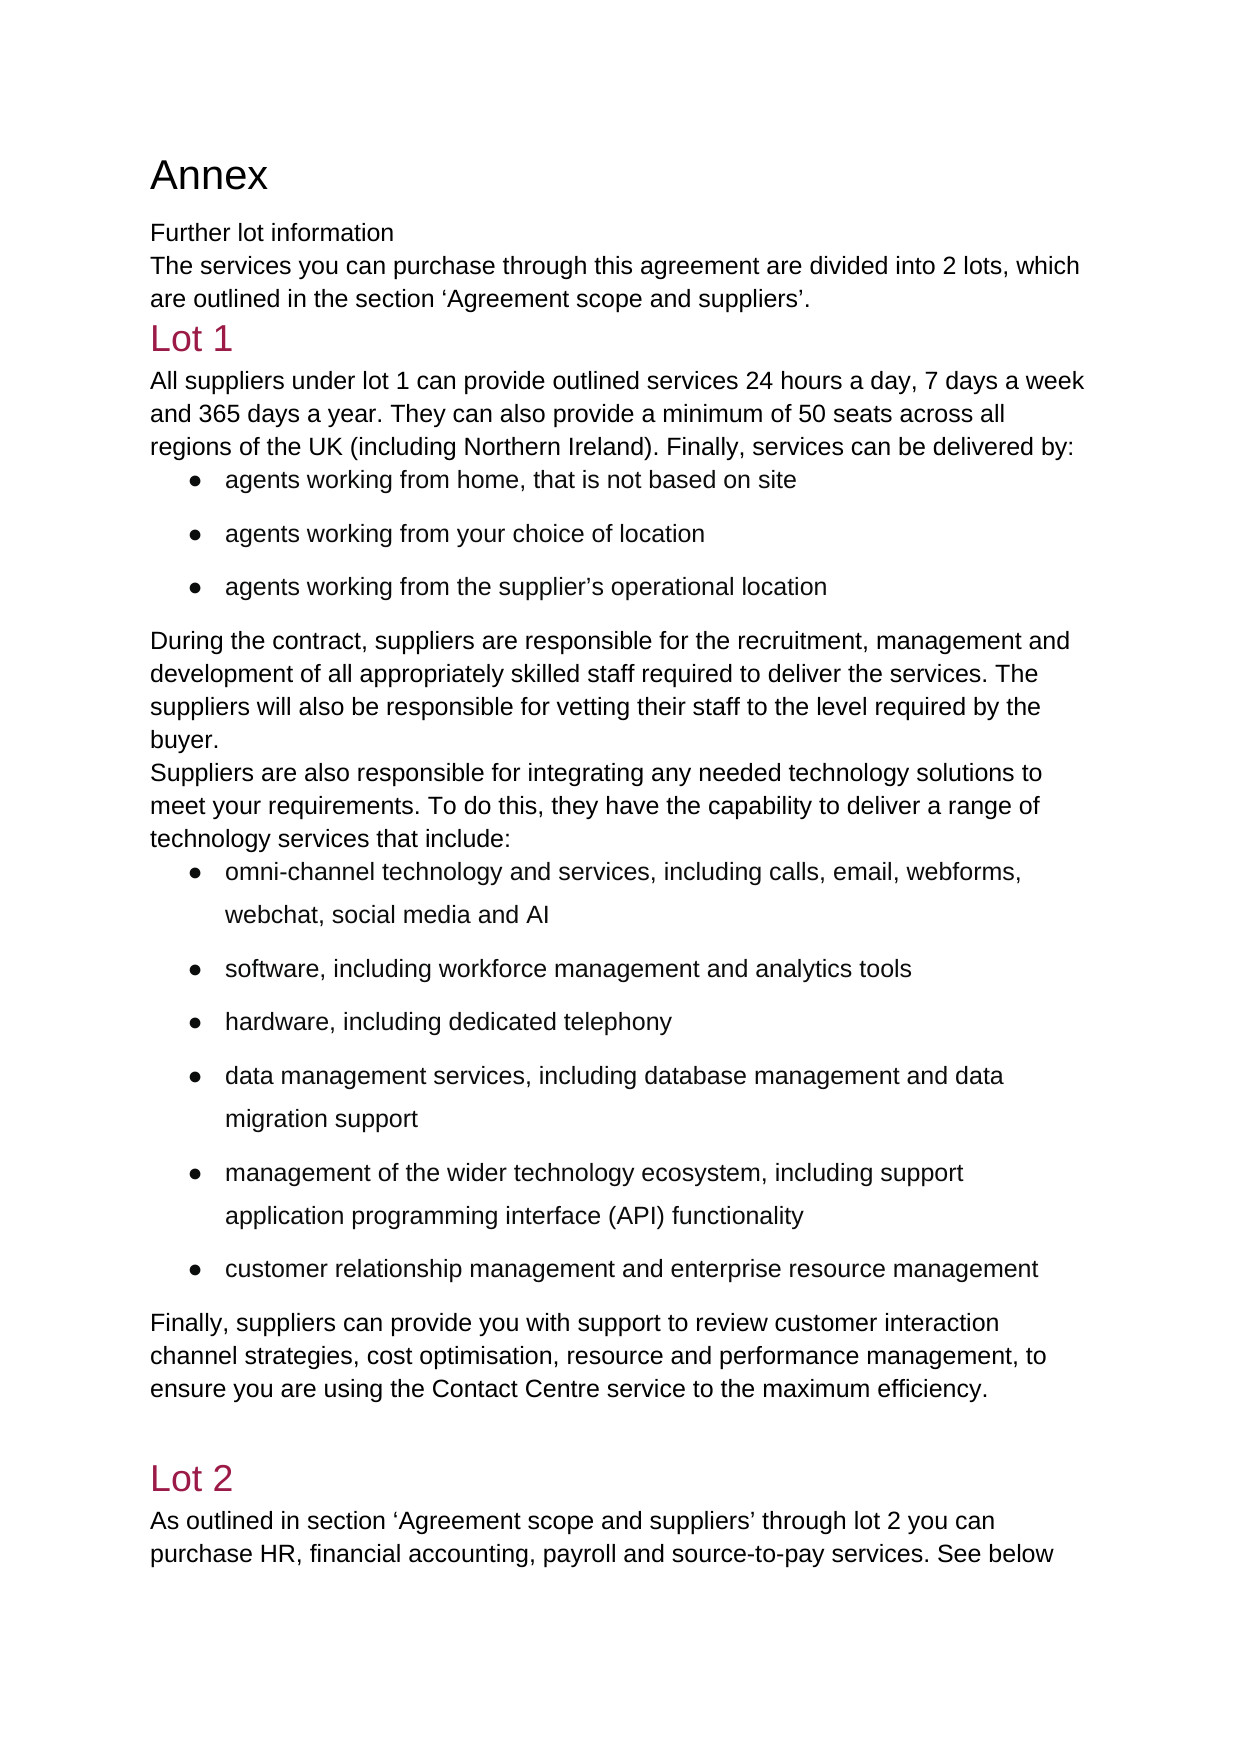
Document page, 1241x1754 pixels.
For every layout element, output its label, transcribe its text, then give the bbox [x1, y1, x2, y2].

list customer relationship management and enterprise resource management [187, 1254, 1091, 1283]
list hardware, including dedicated telephony [187, 1007, 1091, 1036]
list agents working from home, that is not based on site [187, 465, 1091, 494]
text All suppliers under lot 1 can provide outlined services 24 hours a day, 7 days a week and 365 days a year. They can also provide a minimum of 50 seats across all regions of the UK (including Northern Ireland). Finally, services can be delivered by: [150, 366, 1091, 461]
list data management services, including database management and data migration support [187, 1061, 1091, 1133]
list management of the wider technology ecosystem, including support application programming interface (API) functionality [187, 1157, 1091, 1229]
text Lot 2 [150, 1456, 1091, 1499]
text Suppliers are also responsible for integrating any needed technology solutions to meet your requirements. To do this, they have the capability to deliver a range of technology services that include: [150, 758, 1091, 853]
text Lot 1 [150, 317, 1091, 360]
text As outlined in section ‘Agreement scope and suppliers’ through lot 2 you can purchase HR, financial accounting, payroll and source-to-pay services. See below [150, 1506, 1091, 1568]
list agents working from your choice of location [187, 519, 1091, 548]
subtitle Annex [150, 150, 1091, 198]
text The services you can purchase through this agreement are divided into 2 lots, which are outlined in the section ‘Agreement scope and suppliers’. [150, 251, 1091, 312]
text Finally, suppliers can provide you with support to review customer interaction channel strategies, cost optimisation, resource and performance management, to ensure you are using the Contact Centre service to the maximum efficiency. [150, 1308, 1091, 1402]
list agents working from the supplier’s operational location [187, 572, 1091, 601]
list software, including workforce management and analytics tools [187, 954, 1091, 982]
list omni-channel technology and services, including calls, email, webforms, webchat, social media and AI [187, 857, 1091, 929]
text During the contract, suppliers are responsible for the recruitment, management and development of all appropriately skilled staff required to deliver the services. The suppliers will also be responsible for vetting their staff to the level required by the buyer. [150, 626, 1091, 754]
text Further lot information [150, 218, 1091, 246]
